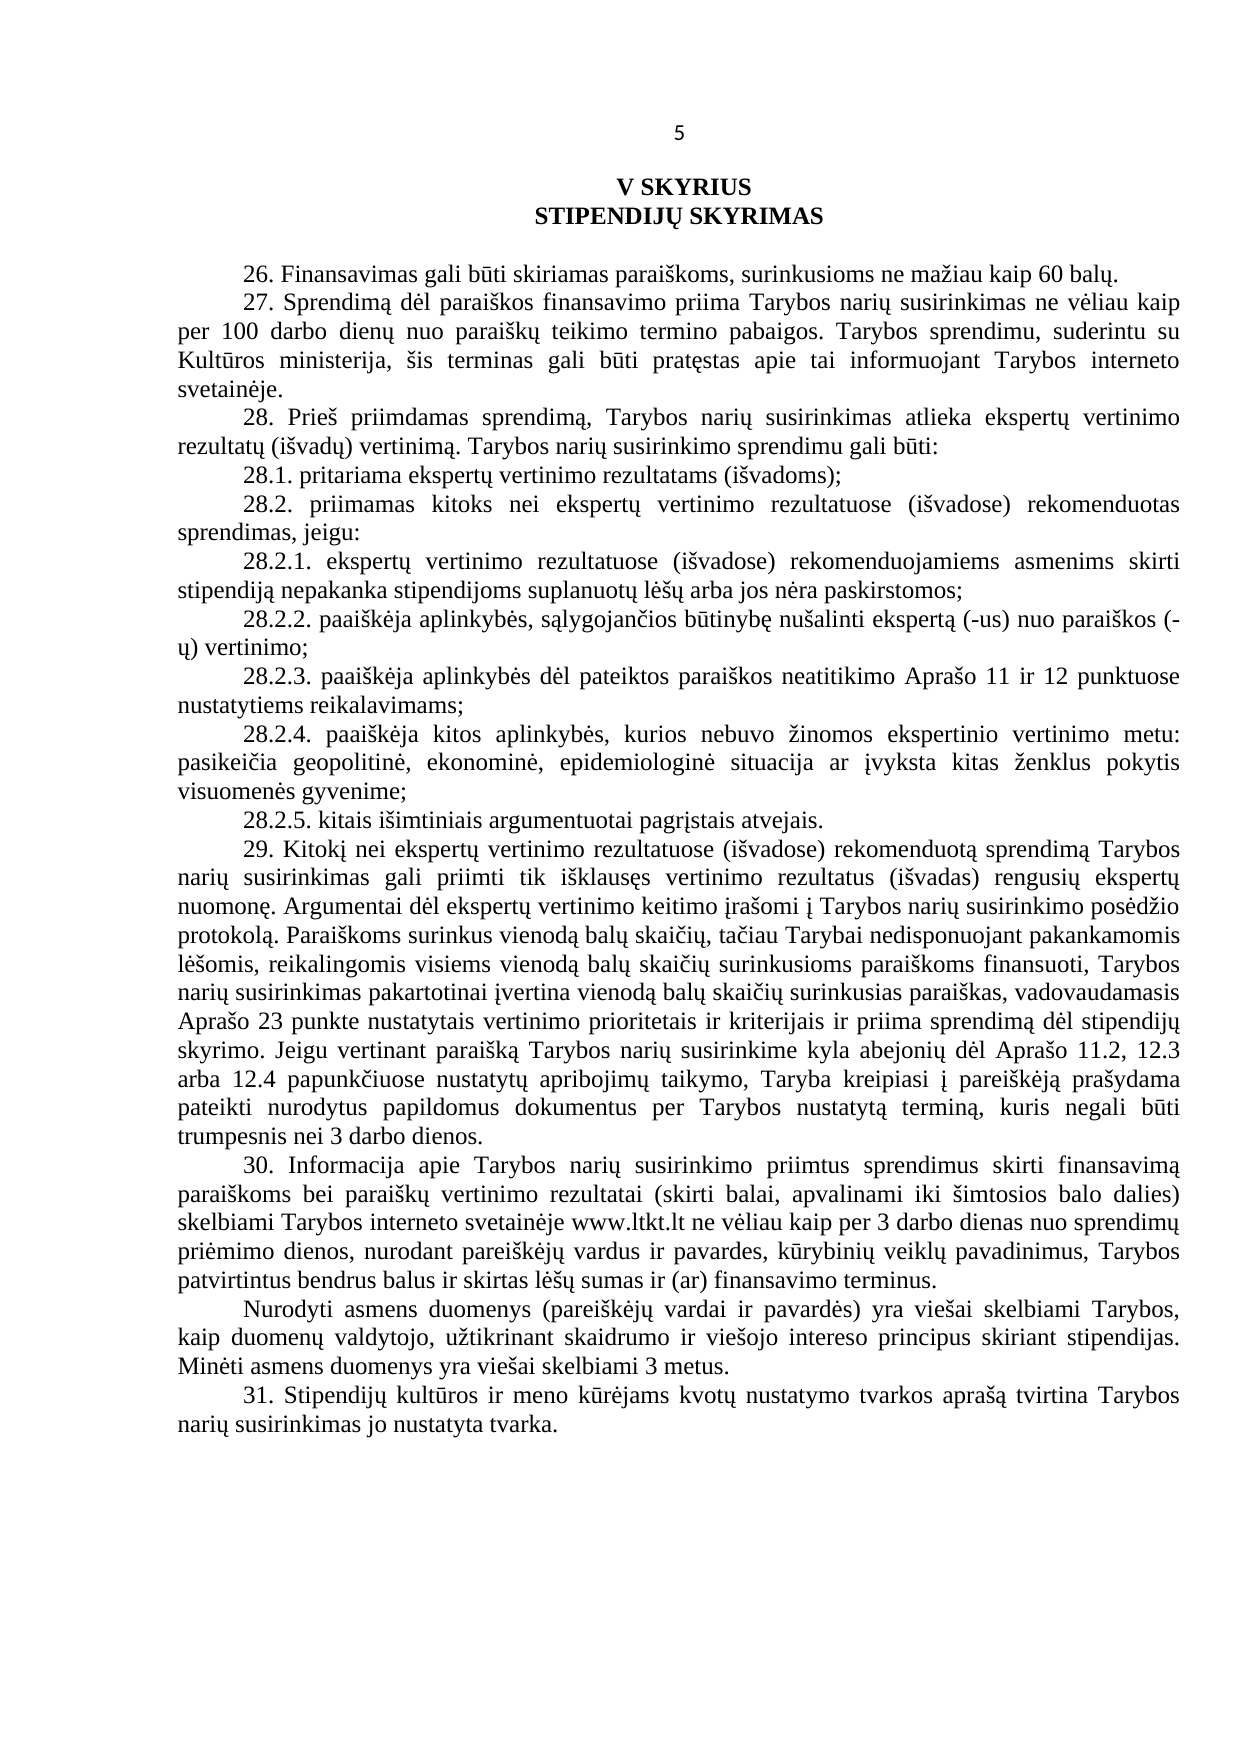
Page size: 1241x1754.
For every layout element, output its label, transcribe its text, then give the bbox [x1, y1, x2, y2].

text 28.2.3. paaiškėja aplinkybės dėl pateiktos paraiškos neatitikimo Aprašo 11 ir 12 punktuose nustatytiems reikalavimams; [177, 661, 1181, 719]
text 28.2. priimamas kitoks nei ekspertų vertinimo rezultatuose (išvadose) rekomenduotas sprendimas, jeigu: [177, 489, 1181, 546]
text 28.2.4. paaiškėja kitos aplinkybės, kurios nebuvo žinomos ekspertinio vertinimo metu: pasikeičia geopolitinė, ekonominė, epidemiologinė situacija ar įvyksta kitas ženklus pokytis visuomenės gyvenime; [177, 719, 1181, 805]
text Nurodyti asmens duomenys (pareiškėjų vardai ir pavardės) yra viešai skelbiami Tarybos, kaip duomenų valdytojo, užtikrinant skaidrumo ir viešojo intereso principus skiriant stipendijas. Minėti asmens duomenys yra viešai skelbiami 3 metus. [177, 1294, 1181, 1380]
text 28.2.5. kitais išimtiniais argumentuotai pagrįstais atvejais. [177, 805, 1181, 834]
text STIPENDIJŲ SKYRIMAS [177, 201, 1181, 230]
text 31. Stipendijų kultūros ir meno kūrėjams kvotų nustatymo tvarkos aprašą tvirtina Tarybos narių susirinkimas jo nustatyta tvarka. [177, 1380, 1181, 1437]
text 27. Sprendimą dėl paraiškos finansavimo priima Tarybos narių susirinkimas ne vėliau kaip per 100 darbo dienų nuo paraiškų teikimo termino pabaigos. Tarybos sprendimu, suderintu su Kultūros ministerija, šis terminas gali būti pratęstas apie tai informuojant Tarybos interneto svetainėje. [177, 287, 1181, 402]
text V SKYRIUS [177, 172, 1181, 201]
text 28.1. pritariama ekspertų vertinimo rezultatams (išvadoms); [177, 460, 1181, 489]
text 26. Finansavimas gali būti skiriamas paraiškoms, surinkusioms ne mažiau kaip 60 balų. [177, 259, 1181, 287]
text 28.2.1. ekspertų vertinimo rezultatuose (išvadose) rekomenduojamiems asmenims skirti stipendiją nepakanka stipendijoms suplanuotų lėšų arba jos nėra paskirstomos; [177, 546, 1181, 604]
text 28. Prieš priimdamas sprendimą, Tarybos narių susirinkimas atlieka ekspertų vertinimo rezultatų (išvadų) vertinimą. Tarybos narių susirinkimo sprendimu gali būti: [177, 402, 1181, 460]
text 29. Kitokį nei ekspertų vertinimo rezultatuose (išvadose) rekomenduotą sprendimą Tarybos narių susirinkimas gali priimti tik išklausęs vertinimo rezultatus (išvadas) rengusių ekspertų nuomonę. Argumentai dėl ekspertų vertinimo keitimo įrašomi į Tarybos narių susirinkimo posėdžio protokolą. Paraiškoms surinkus vienodą balų skaičių, tačiau Tarybai nedisponuojant pakankamomis lėšomis, reikalingomis visiems vienodą balų skaičių surinkusioms paraiškoms finansuoti, Tarybos narių susirinkimas pakartotinai įvertina vienodą balų skaičių surinkusias paraiškas, vadovaudamasis Aprašo 23 punkte nustatytais vertinimo prioritetais ir kriterijais ir priima sprendimą dėl stipendijų skyrimo. Jeigu vertinant paraišką Tarybos narių susirinkime kyla abejonių dėl Aprašo 11.2, 12.3 arba 12.4 papunkčiuose nustatytų apribojimų taikymo, Taryba kreipiasi į pareiškėją prašydama pateikti nurodytus papildomus dokumentus per Tarybos nustatytą terminą, kuris negali būti trumpesnis nei 3 darbo dienos. [177, 834, 1181, 1150]
text 28.2.2. paaiškėja aplinkybės, sąlygojančios būtinybę nušalinti ekspertą (-us) nuo paraiškos (-ų) vertinimo; [177, 604, 1181, 661]
text 30. Informacija apie Tarybos narių susirinkimo priimtus sprendimus skirti finansavimą paraiškoms bei paraiškų vertinimo rezultatai (skirti balai, apvalinami iki šimtosios balo dalies) skelbiami Tarybos interneto svetainėje www.ltkt.lt ne vėliau kaip per 3 darbo dienas nuo sprendimų priėmimo dienos, nurodant pareiškėjų vardus ir pavardes, kūrybinių veiklų pavadinimus, Tarybos patvirtintus bendrus balus ir skirtas lėšų sumas ir (ar) finansavimo terminus. [177, 1150, 1181, 1294]
